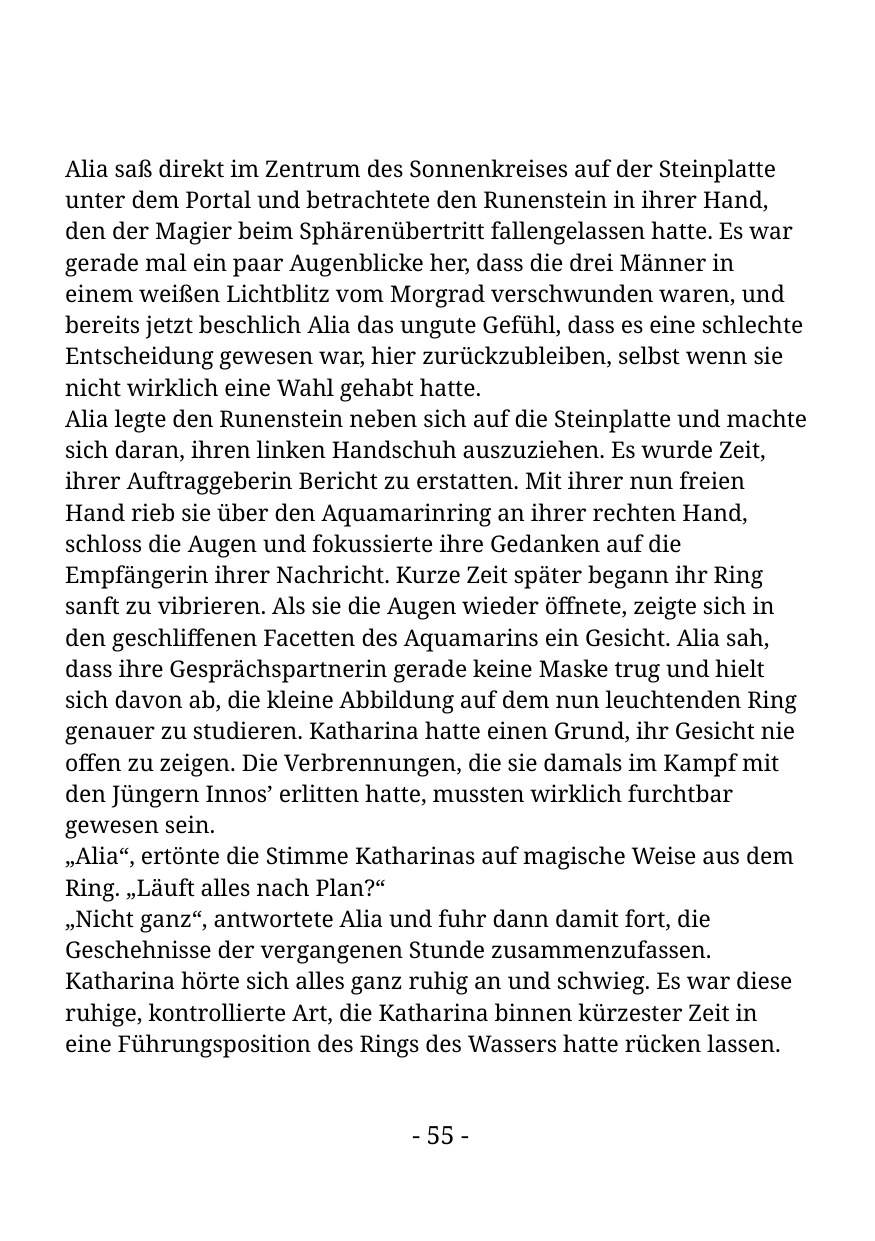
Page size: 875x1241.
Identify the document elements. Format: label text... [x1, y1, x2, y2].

text „Alia“, ertönte die Stimme Katharinas auf magische Weise aus dem Ring. „Läuft alles nach Plan?“ [65, 840, 809, 903]
text Alia legte den Runenstein neben sich auf die Steinplatte und machte sich daran, ihren linken Handschuh auszuziehen. Es wurde Zeit, ihrer Auftraggeberin Bericht zu erstatten. Mit ihrer nun freien Hand rieb sie über den Aquamarinring an ihrer rechten Hand, schloss die Augen und fokussierte ihre Gedanken auf die Empfängerin ihrer Nachricht. Kurze Zeit später begann ihr Ring sanft zu vibrieren. Als sie die Augen wieder öffnete, zeigte sich in den geschliffenen Facetten des Aquamarins ein Gesicht. Alia sah, dass ihre Gesprächspartnerin gerade keine Maske trug und hielt sich davon ab, die kleine Abbildung auf dem nun leuchtenden Ring genauer zu studieren. Katharina hatte einen Grund, ihr Gesicht nie offen zu zeigen. Die Verbrennungen, die sie damals im Kampf mit den Jüngern Innos’ erlitten hatte, mussten wirklich furchtbar gewesen sein. [65, 403, 809, 840]
text „Nicht ganz“, antwortete Alia und fuhr dann damit fort, die Geschehnisse der vergangenen Stunde zusammenzufassen. Katharina hörte sich alles ganz ruhig an und schwieg. Es war diese ruhige, kontrollierte Art, die Katharina binnen kürzester Zeit in eine Führungsposition des Rings des Wassers hatte rücken lassen. [65, 903, 809, 1059]
text Alia saß direkt im Zentrum des Sonnenkreises auf der Steinplatte unter dem Portal und betrachtete den Runenstein in ihrer Hand, den der Magier beim Sphärenübertritt fallengelassen hatte. Es war gerade mal ein paar Augenblicke her, dass die drei Männer in einem weißen Lichtblitz vom Morgrad verschwunden waren, und bereits jetzt beschlich Alia das ungute Gefühl, dass es eine schlechte Entscheidung gewesen war, hier zurückzubleiben, selbst wenn sie nicht wirklich eine Wahl gehabt hatte. [65, 153, 809, 403]
